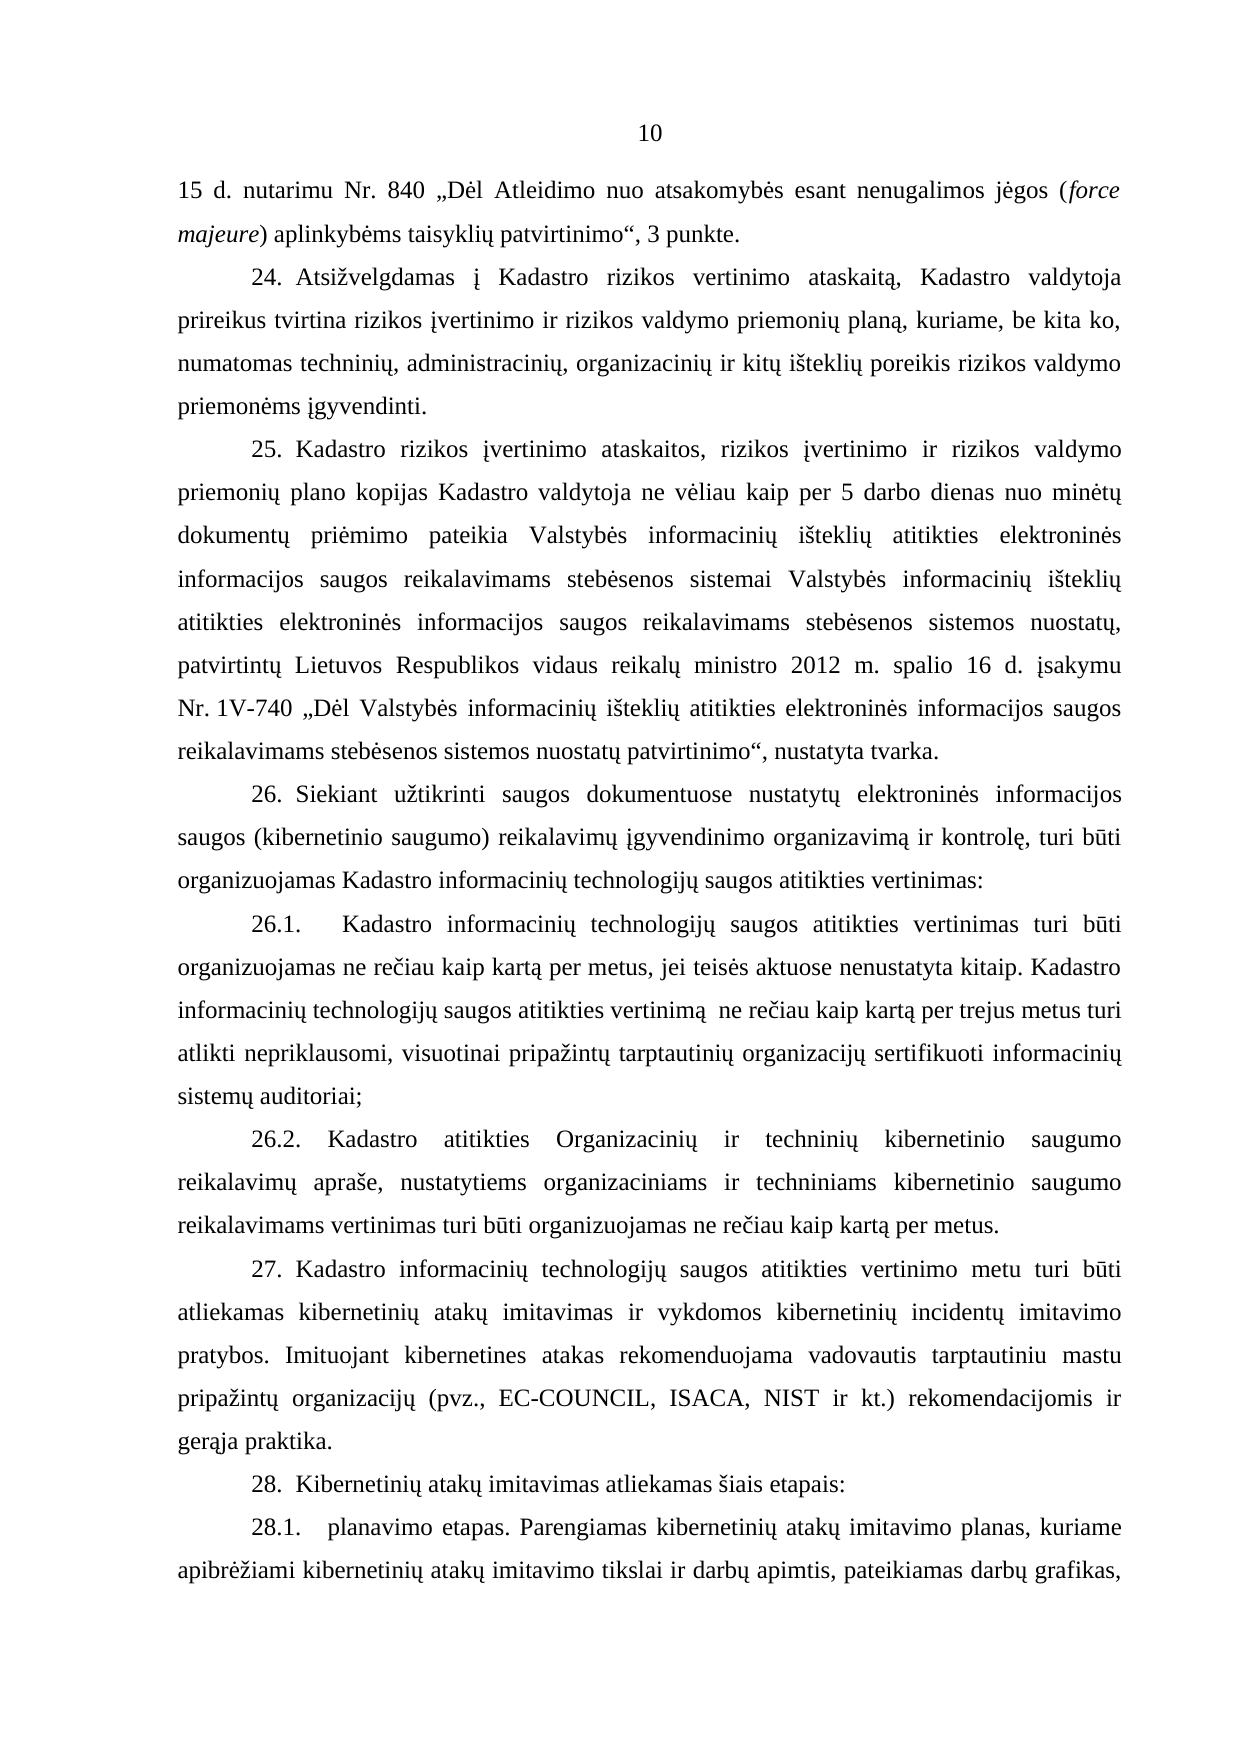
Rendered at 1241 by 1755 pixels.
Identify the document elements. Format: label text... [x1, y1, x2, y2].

text 27. Kadastro informacinių technologijų saugos atitikties vertinimo metu turi būti atliekamas kibernetinių atakų imitavimas ir vykdomos kibernetinių incidentų imitavimo pratybos. Imituojant kibernetines atakas rekomenduojama vadovautis tarptautiniu mastu pripažintų organizacijų (pvz., EC-COUNCIL, ISACA, NIST ir kt.) rekomendacijomis ir gerąja praktika. [177, 1254, 1122, 1455]
text 24. Atsižvelgdamas į Kadastro rizikos vertinimo ataskaitą, Kadastro valdytoja prireikus tvirtina rizikos įvertinimo ir rizikos valdymo priemonių planą, kuriame, be kita ko, numatomas techninių, administracinių, organizacinių ir kitų išteklių poreikis rizikos valdymo priemonėms įgyvendinti. [177, 262, 1122, 420]
text 26. Siekiant užtikrinti saugos dokumentuose nustatytų elektroninės informacijos saugos (kibernetinio saugumo) reikalavimų įgyvendinimo organizavimą ir kontrolę, turi būti organizuojamas Kadastro informacinių technologijų saugos atitikties vertinimas: [177, 779, 1122, 894]
text 26.1. Kadastro informacinių technologijų saugos atitikties vertinimas turi būti organizuojamas ne rečiau kaip kartą per metus, jei teisės aktuose nenustatyta kitaip. Kadastro informacinių technologijų saugos atitikties vertinimą ne rečiau kaip kartą per trejus metus turi atlikti nepriklausomi, visuotinai pripažintų tarptautinių organizacijų sertifikuoti informacinių sistemų auditoriai; [177, 909, 1122, 1110]
text 28.1. planavimo etapas. Parengiamas kibernetinių atakų imitavimo planas, kuriame apibrėžiami kibernetinių atakų imitavimo tikslai ir darbų apimtis, pateikiamas darbų grafikas, [177, 1512, 1122, 1584]
text 15 d. nutarimu Nr. 840 „Dėl Atleidimo nuo atsakomybės esant nenugalimos jėgos (force majeure) aplinkybėms taisyklių patvirtinimo“, 3 punkte. [177, 176, 1122, 247]
text 25. Kadastro rizikos įvertinimo ataskaitos, rizikos įvertinimo ir rizikos valdymo priemonių plano kopijas Kadastro valdytoja ne vėliau kaip per 5 darbo dienas nuo minėtų dokumentų priėmimo pateikia Valstybės informacinių išteklių atitikties elektroninės informacijos saugos reikalavimams stebėsenos sistemai Valstybės informacinių išteklių atitikties elektroninės informacijos saugos reikalavimams stebėsenos sistemos nuostatų, patvirtintų Lietuvos Respublikos vidaus reikalų ministro 2012 m. spalio 16 d. įsakymu Nr. 1V-740 „Dėl Valstybės informacinių išteklių atitikties elektroninės informacijos saugos reikalavimams stebėsenos sistemos nuostatų patvirtinimo“, nustatyta tvarka. [177, 434, 1122, 765]
text 26.2. Kadastro atitikties Organizacinių ir techninių kibernetinio saugumo reikalavimų apraše, nustatytiems organizaciniams ir techniniams kibernetinio saugumo reikalavimams vertinimas turi būti organizuojamas ne rečiau kaip kartą per metus. [177, 1124, 1122, 1239]
text 28. Kibernetinių atakų imitavimas atliekamas šiais etapais: [177, 1469, 1122, 1498]
